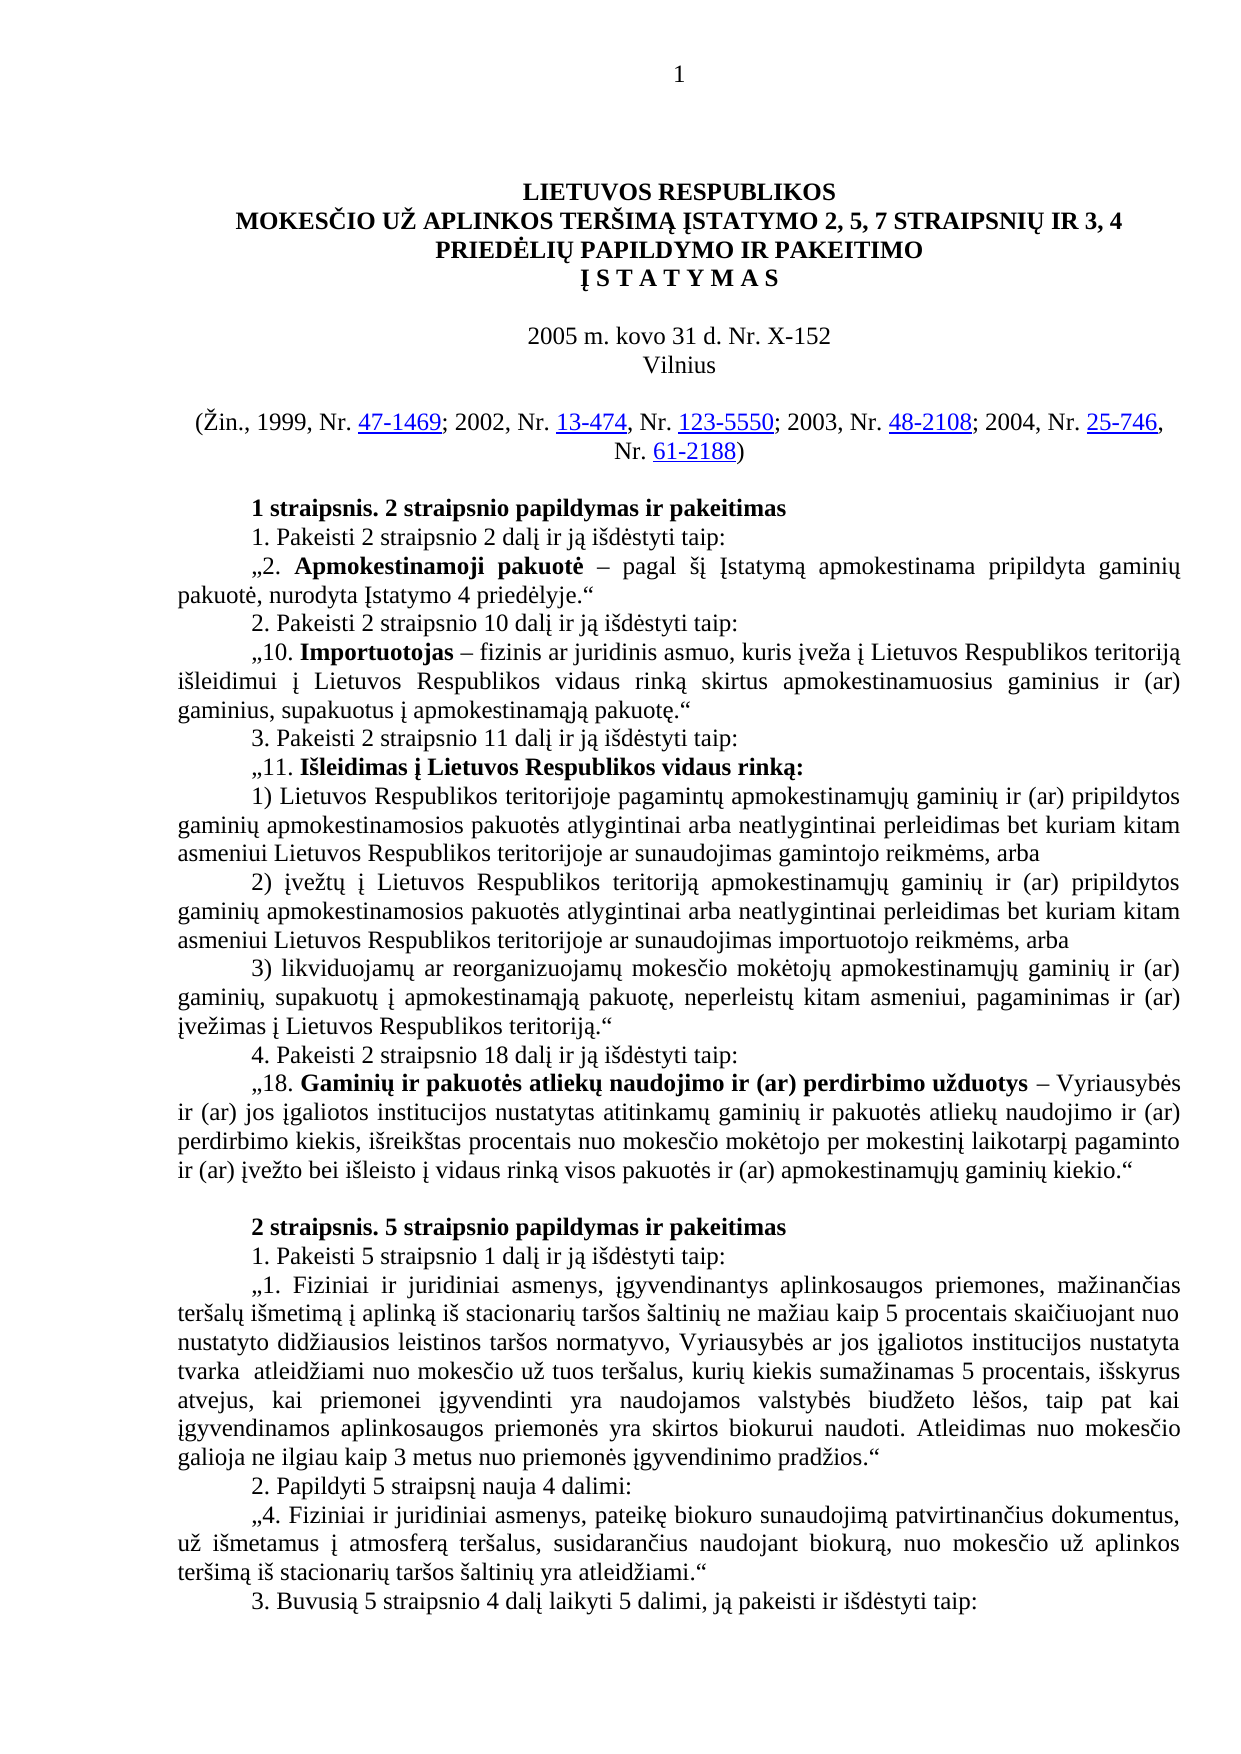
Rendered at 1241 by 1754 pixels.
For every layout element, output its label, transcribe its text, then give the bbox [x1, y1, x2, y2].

text „18. Gaminių ir pakuotės atliekų naudojimo ir (ar) perdirbimo užduotys – Vyriausybės ir (ar) jos įgaliotos institucijos nustatytas atitinkamų gaminių ir pakuotės atliekų naudojimo ir (ar) perdirbimo kiekis, išreikštas procentais nuo mokesčio mokėtojo per mokestinį laikotarpį pagaminto ir (ar) įvežto bei išleisto į vidaus rinką visos pakuotės ir (ar) apmokestinamųjų gaminių kiekio.“ [177, 1068, 1181, 1183]
text 2) įvežtų į Lietuvos Respublikos teritoriją apmokestinamųjų gaminių ir (ar) pripildytos gaminių apmokestinamosios pakuotės atlygintinai arba neatlygintinai perleidimas bet kuriam kitam asmeniui Lietuvos Respublikos teritorijoje ar sunaudojimas importuotojo reikmėms, arba [177, 867, 1181, 953]
text LIETUVOS RESPUBLIKOS [177, 177, 1181, 206]
text (Žin., 1999, Nr. 47-1469; 2002, Nr. 13-474, Nr. 123-5550; 2003, Nr. 48-2108; 2004, Nr. 25-746, Nr. 61-2188) [177, 407, 1181, 465]
text 1 straipsnis. 2 straipsnio papildymas ir pakeitimas [177, 493, 1181, 522]
text 1. Pakeisti 2 straipsnio 2 dalį ir ją išdėstyti taip: [177, 522, 1181, 551]
text „11. Išleidimas į Lietuvos Respublikos vidaus rinką: [177, 752, 1181, 781]
text „1. Fiziniai ir juridiniai asmenys, įgyvendinantys aplinkosaugos priemones, mažinančias teršalų išmetimą į aplinką iš stacionarių taršos šaltinių ne mažiau kaip 5 procentais skaičiuojant nuo nustatyto didžiausios leistinos taršos normatyvo, Vyriausybės ar jos įgaliotos institucijos nustatyta tvarka atleidžiami nuo mokesčio už tuos teršalus, kurių kiekis sumažinamas 5 procentais, išskyrus atvejus, kai priemonei įgyvendinti yra naudojamos valstybės biudžeto lėšos, taip pat kai įgyvendinamos aplinkosaugos priemonės yra skirtos biokurui naudoti. Atleidimas nuo mokesčio galioja ne ilgiau kaip 3 metus nuo priemonės įgyvendinimo pradžios.“ [177, 1270, 1181, 1471]
text „10. Importuotojas – fizinis ar juridinis asmuo, kuris įveža į Lietuvos Respublikos teritoriją išleidimui į Lietuvos Respublikos vidaus rinką skirtus apmokestinamuosius gaminius ir (ar) gaminius, supakuotus į apmokestinamąją pakuotę.“ [177, 637, 1181, 723]
text 2 straipsnis. 5 straipsnio papildymas ir pakeitimas [177, 1212, 1181, 1241]
text 2005 m. kovo 31 d. Nr. X-152 [177, 321, 1181, 350]
text „2. Apmokestinamoji pakuotė – pagal šį Įstatymą apmokestinama pripildyta gaminių pakuotė, nurodyta Įstatymo 4 priedėlyje.“ [177, 551, 1181, 608]
text 4. Pakeisti 2 straipsnio 18 dalį ir ją išdėstyti taip: [177, 1040, 1181, 1068]
text Vilnius [177, 350, 1181, 378]
text „4. Fiziniai ir juridiniai asmenys, pateikę biokuro sunaudojimą patvirtinančius dokumentus, už išmetamus į atmosferą teršalus, susidarančius naudojant biokurą, nuo mokesčio už aplinkos teršimą iš stacionarių taršos šaltinių yra atleidžiami.“ [177, 1500, 1181, 1586]
text 1. Pakeisti 5 straipsnio 1 dalį ir ją išdėstyti taip: [177, 1241, 1181, 1270]
text 1) Lietuvos Respublikos teritorijoje pagamintų apmokestinamųjų gaminių ir (ar) pripildytos gaminių apmokestinamosios pakuotės atlygintinai arba neatlygintinai perleidimas bet kuriam kitam asmeniui Lietuvos Respublikos teritorijoje ar sunaudojimas gamintojo reikmėms, arba [177, 781, 1181, 867]
text 3. Pakeisti 2 straipsnio 11 dalį ir ją išdėstyti taip: [177, 723, 1181, 752]
text 2. Pakeisti 2 straipsnio 10 dalį ir ją išdėstyti taip: [177, 608, 1181, 637]
text 2. Papildyti 5 straipsnį nauja 4 dalimi: [177, 1471, 1181, 1500]
text 3) likviduojamų ar reorganizuojamų mokesčio mokėtojų apmokestinamųjų gaminių ir (ar) gaminių, supakuotų į apmokestinamąją pakuotę, neperleistų kitam asmeniui, pagaminimas ir (ar) įvežimas į Lietuvos Respublikos teritoriją.“ [177, 953, 1181, 1040]
text Į S T A T Y M A S [177, 263, 1181, 292]
text 3. Buvusią 5 straipsnio 4 dalį laikyti 5 dalimi, ją pakeisti ir išdėstyti taip: [177, 1586, 1181, 1615]
text MOKESČIO UŽ APLINKOS TERŠIMĄ ĮSTATYMO 2, 5, 7 STRAIPSNIŲ IR 3, 4 PRIEDĖLIŲ PAPILDYMO IR PAKEITIMO [177, 206, 1181, 263]
